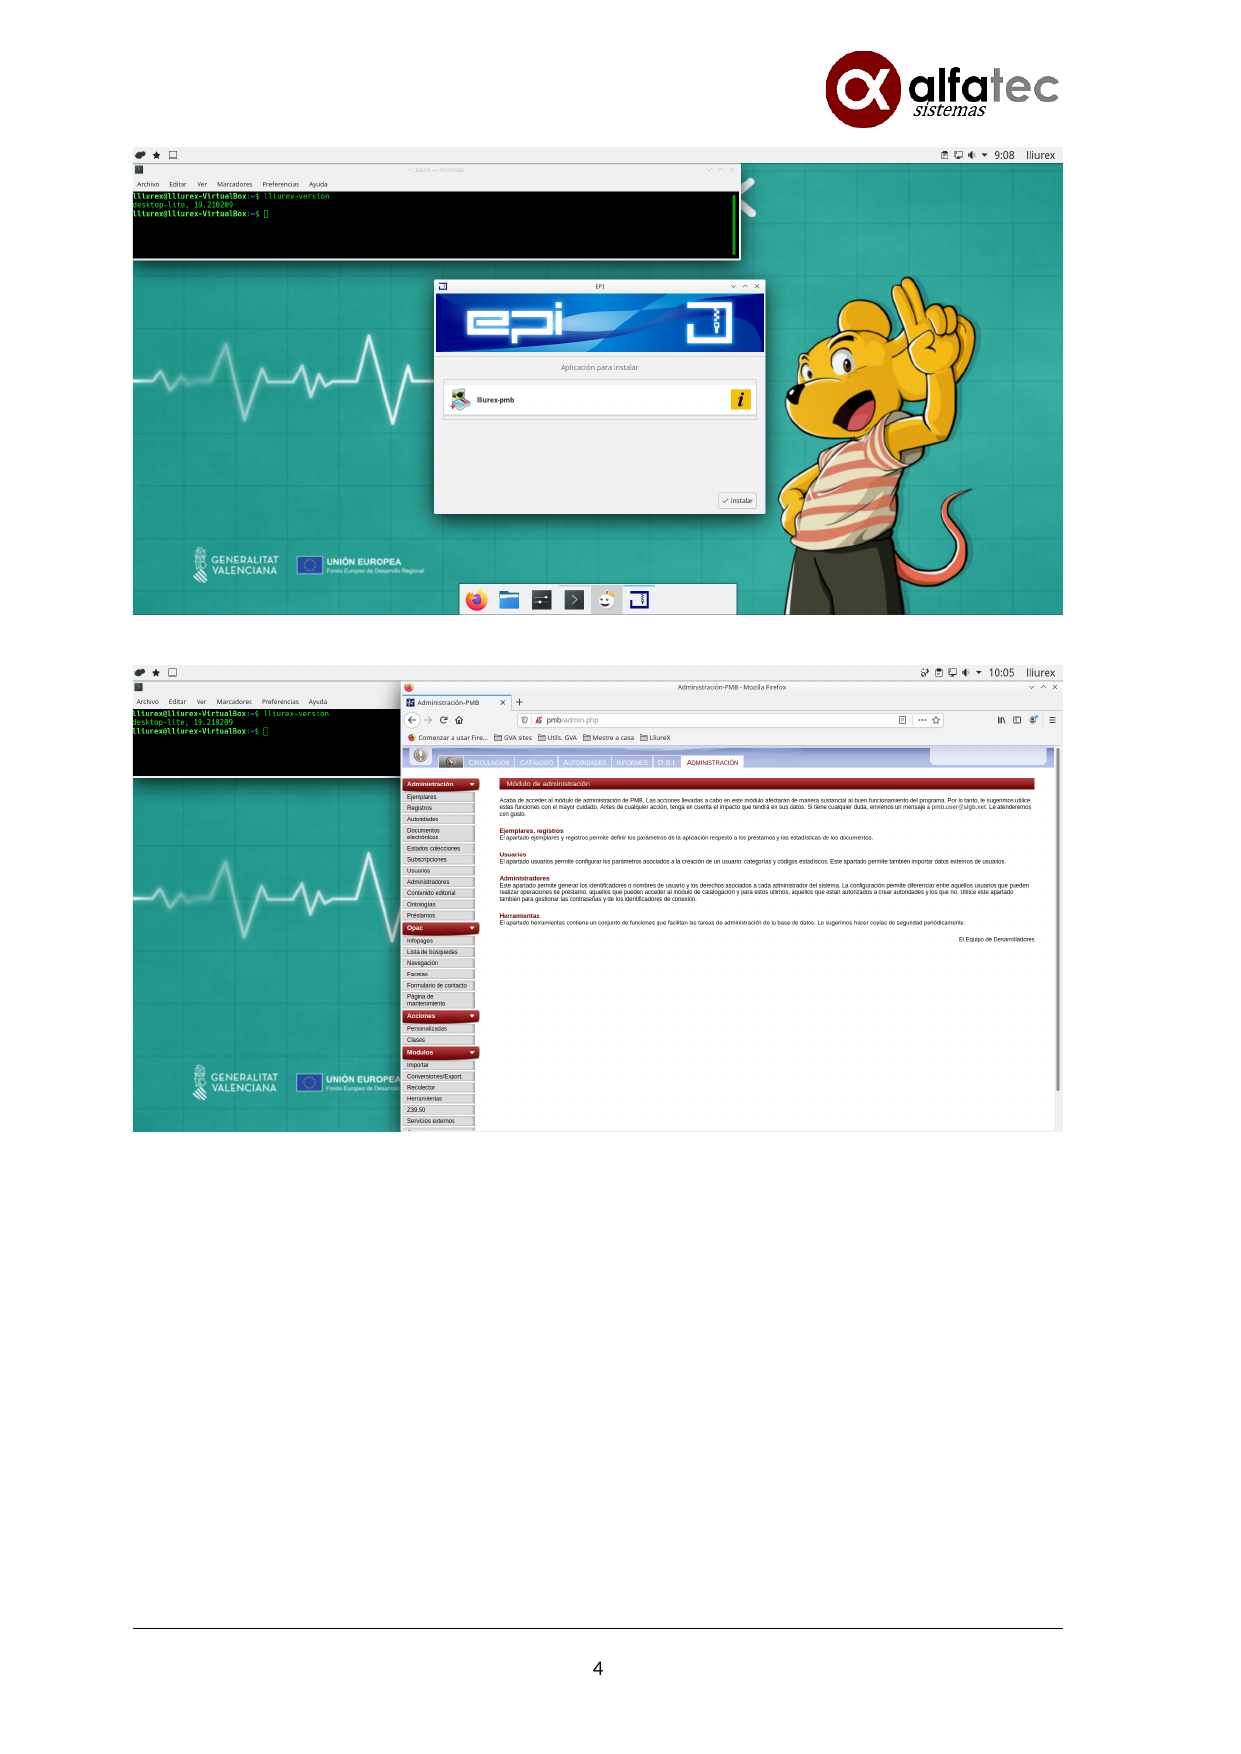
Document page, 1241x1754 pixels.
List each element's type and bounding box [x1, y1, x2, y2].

picture [132, 665, 1063, 1132]
picture [825, 51, 1061, 128]
picture [132, 147, 1063, 615]
